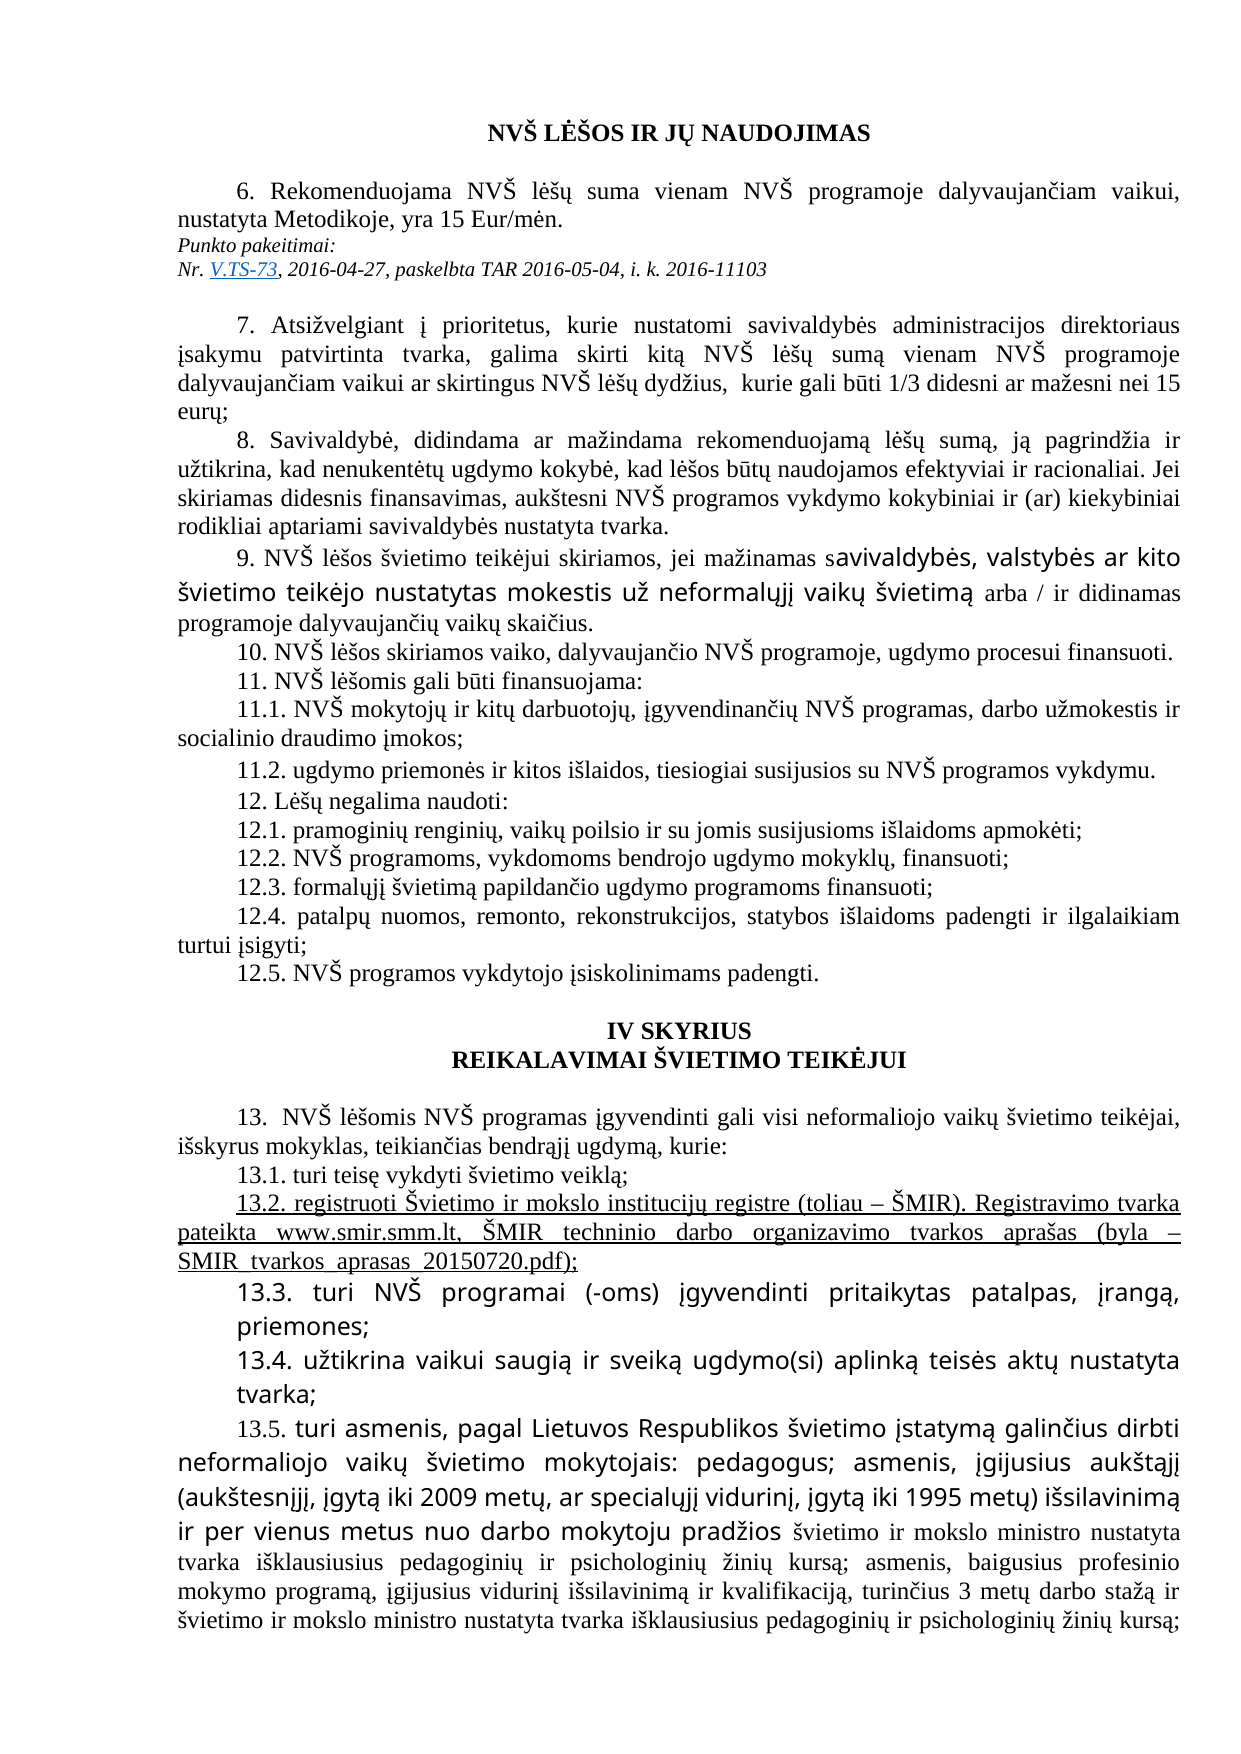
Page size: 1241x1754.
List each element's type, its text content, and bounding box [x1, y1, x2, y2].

text 13. NVŠ lėšomis NVŠ programas įgyvendinti gali visi neformaliojo vaikų švietimo teikėjai, išskyrus mokyklas, teikiančias bendrąjį ugdymą, kurie: [177, 1102, 1181, 1160]
text 7. Atsižvelgiant į prioritetus, kurie nustatomi savivaldybės administracijos direktoriaus įsakymu patvirtinta tvarka, galima skirti kitą NVŠ lėšų sumą vienam NVŠ programoje dalyvaujančiam vaikui ar skirtingus NVŠ lėšų dydžius, kurie gali būti 1/3 didesni ar mažesni nei 15 eurų; [177, 310, 1181, 425]
text 6. Rekomenduojama NVŠ lėšų suma vienam NVŠ programoje dalyvaujančiam vaikui, nustatyta Metodikoje, yra 15 Eur/mėn. [177, 176, 1181, 233]
text 13.1. turi teisę vykdyti švietimo veiklą; [236, 1160, 1181, 1188]
text 12.2. NVŠ programoms, vykdomoms bendrojo ugdymo mokyklų, finansuoti; [177, 843, 1181, 872]
text 11.1. NVŠ mokytojų ir kitų darbuotojų, įgyvendinančių NVŠ programas, darbo užmokestis ir socialinio draudimo įmokos; [177, 694, 1181, 752]
text IV SKYRIUS [177, 1016, 1181, 1045]
text 13.2. registruoti Švietimo ir mokslo institucijų registre (toliau – ŠMIR). Registravimo tvarka pateikta www.smir.smm.lt, ŠMIR techninio darbo organizavimo tvarkos aprašas (byla – [177, 1188, 1181, 1242]
text 11.2. ugdymo priemonės ir kitos išlaidos, tiesiogiai susijusios su NVŠ programos vykdymu. [177, 752, 1181, 786]
text Punkto pakeitimai: [177, 233, 1181, 257]
text 12.5. NVŠ programos vykdytojo įsiskolinimams padengti. [177, 958, 1181, 987]
text 10. NVŠ lėšos skiriamos vaiko, dalyvaujančio NVŠ programoje, ugdymo procesui finansuoti. [177, 637, 1181, 666]
text 11. NVŠ lėšomis gali būti finansuojama: [177, 666, 1181, 694]
text 12.3. formalųjį švietimą papildančio ugdymo programoms finansuoti; [177, 872, 1181, 901]
text 8. Savivaldybė, didindama ar mažindama rekomenduojamą lėšų sumą, ją pagrindžia ir užtikrina, kad nenukentėtų ugdymo kokybė, kad lėšos būtų naudojamos efektyviai ir racionaliai. Jei skiriamas didesnis finansavimas, aukštesni NVŠ programos vykdymo kokybiniai ir (ar) kiekybiniai rodikliai aptariami savivaldybės nustatyta tvarka. [177, 425, 1181, 540]
text NVŠ LĖŠOS IR JŲ NAUDOJIMAS [177, 118, 1181, 147]
text REIKALAVIMAI ŠVIETIMO TEIKĖJUI [177, 1045, 1181, 1073]
text 13.3. turi NVŠ programai (-oms) įgyvendinti pritaikytas patalpas, įrangą, priemones; [236, 1275, 1181, 1343]
text 9. NVŠ lėšos švietimo teikėjui skiriamos, jei mažinamas savivaldybės, valstybės ar kito švietimo teikėjo nustatytas mokestis už neformalųjį vaikų švietimą arba / ir didinamas programoje dalyvaujančių vaikų skaičius. [177, 540, 1181, 637]
text 13.5. turi asmenis, pagal Lietuvos Respublikos švietimo įstatymą galinčius dirbti neformaliojo vaikų švietimo mokytojais: pedagogus; asmenis, įgijusius aukštąjį (aukštesnįjį, įgytą iki 2009 metų, ar specialųjį vidurinį, įgytą iki 1995 metų) išsilavinimą ir per vienus metus nuo darbo mokytoju pradžios švietimo ir mokslo ministro nustatyta tvarka išklausiusius pedagoginių ir psichologinių žinių kursą; asmenis, baigusius profesinio mokymo programą, įgijusius vidurinį išsilavinimą ir kvalifikaciją, turinčius 3 metų darbo stažą ir švietimo ir mokslo ministro nustatyta tvarka išklausiusius pedagoginių ir psichologinių žinių kursą; [177, 1411, 1181, 1633]
text Nr. V.TS-73, 2016-04-27, paskelbta TAR 2016-05-04, i. k. 2016-11103 [177, 257, 1181, 281]
text 12.1. pramoginių renginių, vaikų poilsio ir su jomis susijusioms išlaidoms apmokėti; [177, 815, 1181, 843]
text 12. Lėšų negalima naudoti: [177, 786, 1181, 815]
text SMIR_tvarkos_aprasas_20150720.pdf); [177, 1243, 1181, 1275]
text 13.4. užtikrina vaikui saugią ir sveiką ugdymo(si) aplinką teisės aktų nustatyta tvarka; [236, 1343, 1181, 1411]
text 12.4. patalpų nuomos, remonto, rekonstrukcijos, statybos išlaidoms padengti ir ilgalaikiam turtui įsigyti; [177, 901, 1181, 958]
